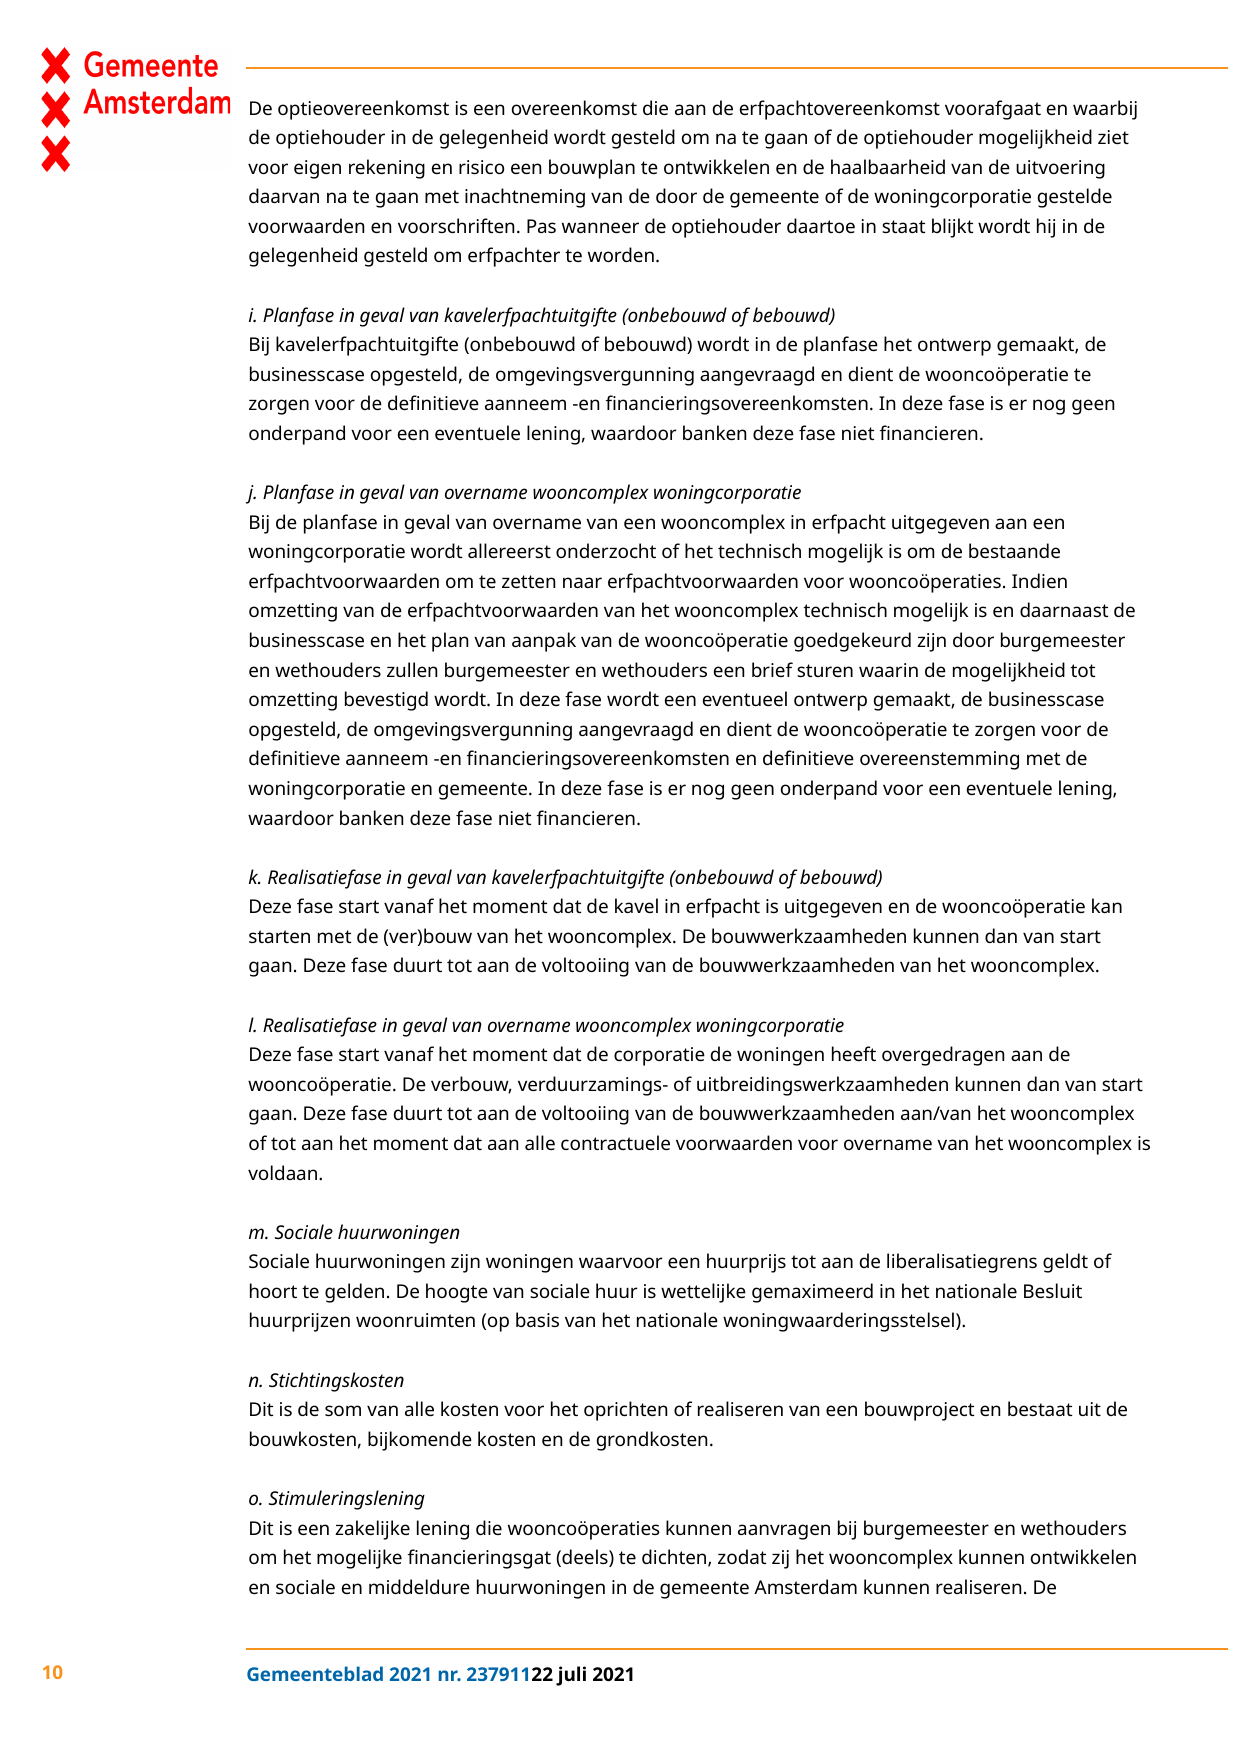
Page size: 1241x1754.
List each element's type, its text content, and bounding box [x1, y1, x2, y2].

text Deze fase start vanaf het moment dat de corporatie de woningen heeft overgedragen aan de wooncoöperatie. De verbouw, verduurzamings- of uitbreidingswerkzaamheden kunnen dan van start gaan. Deze fase duurt tot aan de voltooiing van de bouwwerkzaamheden aan/van het wooncomplex of tot aan het moment dat aan alle contractuele voorwaarden voor overname van het wooncomplex is voldaan. [248, 1041, 1152, 1186]
text n. Stichtingskosten [248, 1367, 1152, 1393]
picture [41, 47, 231, 172]
text l. Realisatiefase in geval van overname wooncomplex woningcorporatie [248, 1012, 1152, 1038]
text o. Stimuleringslening [248, 1485, 1152, 1511]
text Deze fase start vanaf het moment dat de kavel in erfpacht is uitgegeven en de wooncoöperatie kan starten met de (ver)bouw van het wooncomplex. De bouwwerkzaamheden kunnen dan van start gaan. Deze fase duurt tot aan de voltooiing van de bouwwerkzaamheden van het wooncomplex. [248, 893, 1152, 978]
text j. Planfase in geval van overname wooncomplex woningcorporatie [248, 479, 1152, 505]
text k. Realisatiefase in geval van kavelerfpachtuitgifte (onbebouwd of bebouwd) [248, 864, 1152, 890]
text De optieovereenkomst is een overeenkomst die aan de erfpachtovereenkomst voorafgaat en waarbij de optiehouder in de gelegenheid wordt gesteld om na te gaan of de optiehouder mogelijkheid ziet voor eigen rekening en risico een bouwplan te ontwikkelen en de haalbaarheid van de uitvoering daarvan na te gaan met inachtneming van de door de gemeente of de woningcorporatie gestelde voorwaarden en voorschriften. Pas wanneer de optiehouder daartoe in staat blijkt wordt hij in de gelegenheid gesteld om erfpachter te worden. [248, 95, 1152, 268]
text Bij kavelerfpachtuitgifte (onbebouwd of bebouwd) wordt in de planfase het ontwerp gemaakt, de businesscase opgesteld, de omgevingsvergunning aangevraagd en dient de wooncoöperatie te zorgen voor de definitieve aanneem -en financieringsovereenkomsten. In deze fase is er nog geen onderpand voor een eventuele lening, waardoor banken deze fase niet financieren. [248, 331, 1152, 446]
text m. Sociale huurwoningen [248, 1219, 1152, 1245]
text Dit is een zakelijke lening die wooncoöperaties kunnen aanvragen bij burgemeester en wethouders om het mogelijke financieringsgat (deels) te dichten, zodat zij het wooncomplex kunnen ontwikkelen en sociale en middeldure huurwoningen in de gemeente Amsterdam kunnen realiseren. De [248, 1515, 1152, 1600]
text Dit is de som van alle kosten voor het oprichten of realiseren van een bouwproject en bestaat uit de bouwkosten, bijkomende kosten en de grondkosten. [248, 1396, 1152, 1452]
text i. Planfase in geval van kavelerfpachtuitgifte (onbebouwd of bebouwd) [248, 302, 1152, 328]
text Sociale huurwoningen zijn woningen waarvoor een huurprijs tot aan de liberalisatiegrens geldt of hoort te gelden. De hoogte van sociale huur is wettelijke gemaximeerd in het nationale Besluit huurprijzen woonruimten (op basis van het nationale woningwaarderingsstelsel). [248, 1248, 1152, 1333]
text Bij de planfase in geval van overname van een wooncomplex in erfpacht uitgegeven aan een woningcorporatie wordt allereerst onderzocht of het technisch mogelijk is om de bestaande erfpachtvoorwaarden om te zetten naar erfpachtvoorwaarden voor wooncoöperaties. Indien omzetting van de erfpachtvoorwaarden van het wooncomplex technisch mogelijk is en daarnaast de businesscase en het plan van aanpak van de wooncoöperatie goedgekeurd zijn door burgemeester en wethouders zullen burgemeester en wethouders een brief sturen waarin de mogelijkheid tot omzetting bevestigd wordt. In deze fase wordt een eventueel ontwerp gemaakt, de businesscase opgesteld, de omgevingsvergunning aangevraagd en dient de wooncoöperatie te zorgen voor de definitieve aanneem -en financieringsovereenkomsten en definitieve overeenstemming met de woningcorporatie en gemeente. In deze fase is er nog geen onderpand voor een eventuele lening, waardoor banken deze fase niet financieren. [248, 509, 1152, 831]
